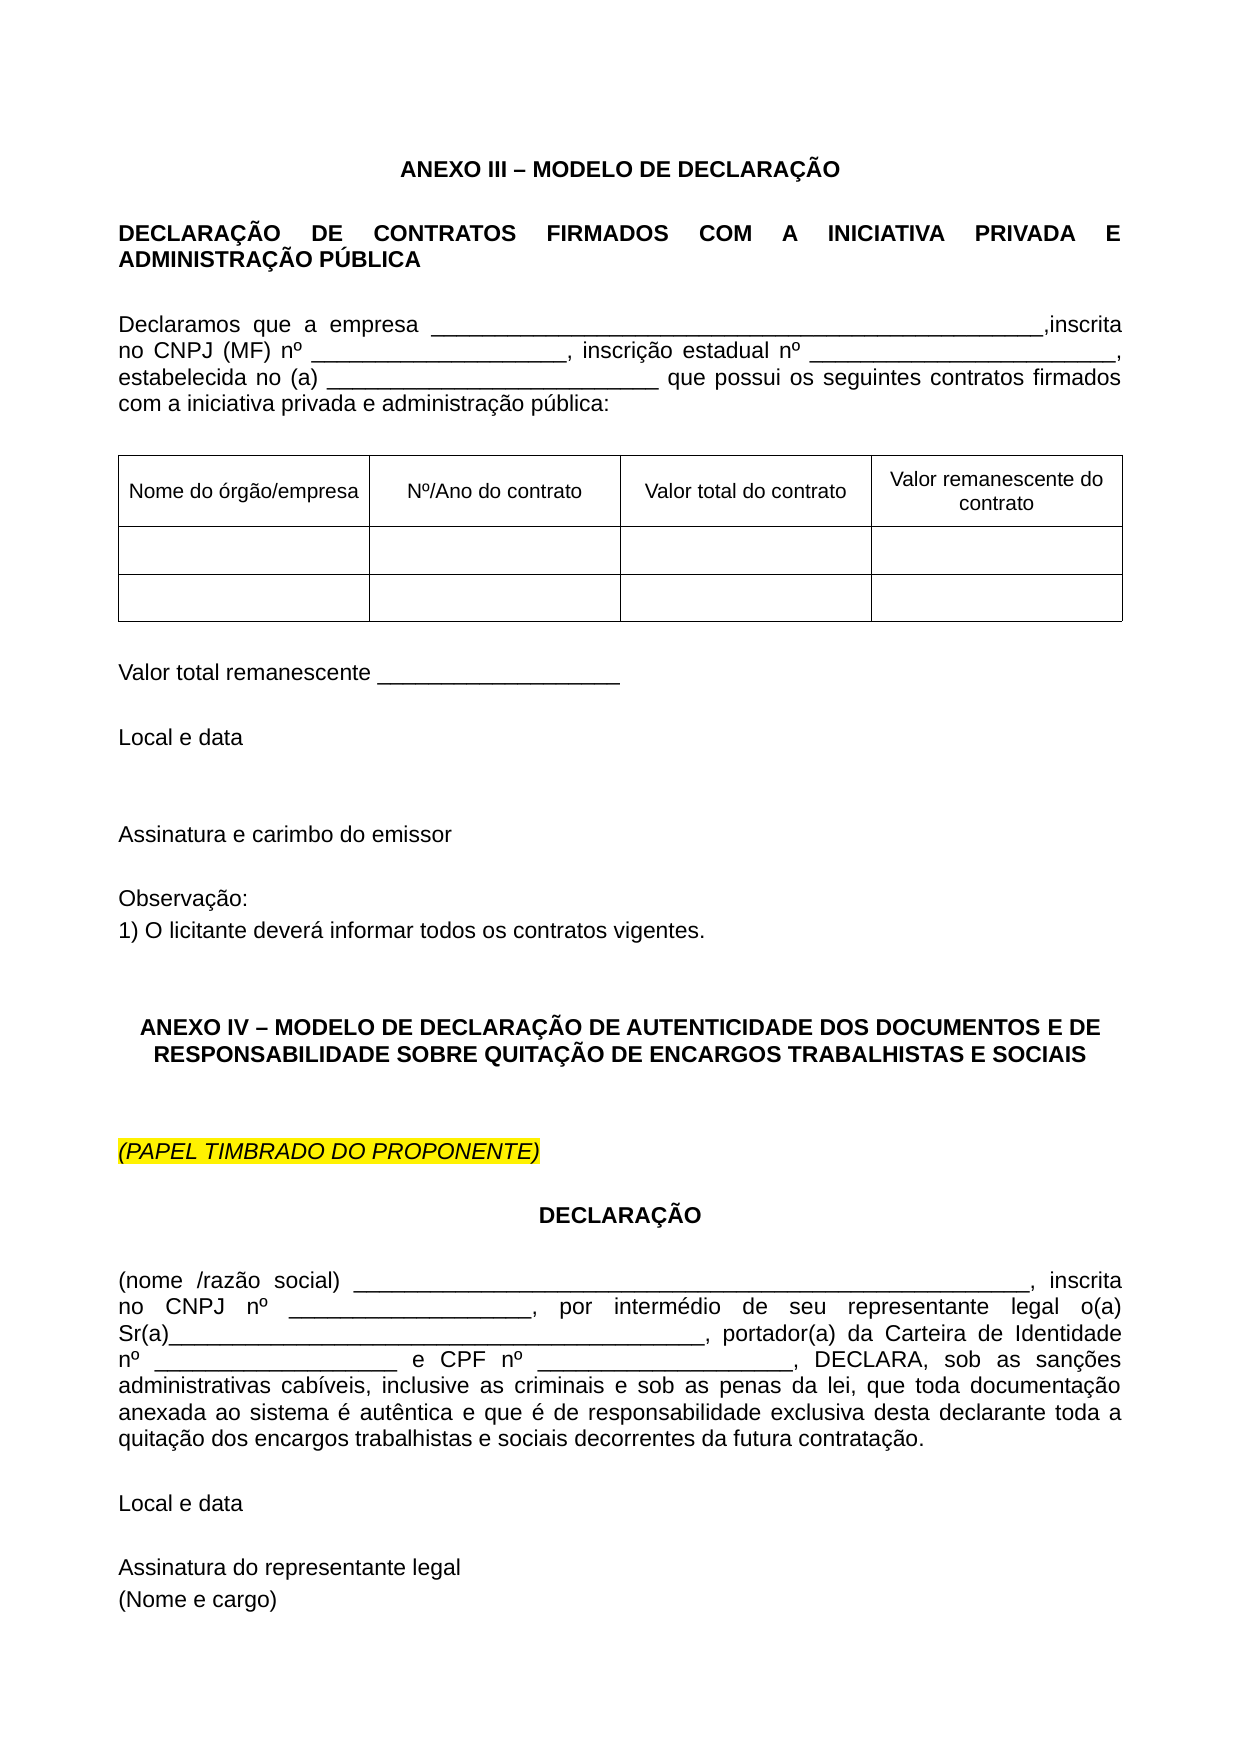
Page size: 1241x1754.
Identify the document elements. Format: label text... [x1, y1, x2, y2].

text Observação: [118, 885, 1122, 912]
text Local e data [118, 1489, 1122, 1516]
text ANEXO III – MODELO DE DECLARAÇÃO [118, 156, 1122, 182]
text ANEXO IV – MODELO DE DECLARAÇÃO DE AUTENTICIDADE DOS DOCUMENTOS E DE RESPONSABILIDADE SOBRE QUITAÇÃO DE ENCARGOS TRABALHISTAS E SOCIAIS [118, 1014, 1122, 1067]
text Valor total remanescente ___________________ [118, 659, 1122, 686]
table_cell [119, 527, 369, 573]
table_cell [621, 527, 871, 573]
table_header Valor total do contrato [621, 456, 871, 526]
table_header Valor remanescente do contrato [872, 456, 1122, 526]
text (nome /razão social) _____________________________________________________, inscrita no CNPJ nº ___________________, por intermédio de seu representante legal o(a) Sr(a)__________________________________________, portador(a) da Carteira de Identidade nº ___________________ e CPF nº ____________________, DECLARA, sob as sanções administrativas cabíveis, inclusive as criminais e sob as penas da lei, que toda documentação anexada ao sistema é autêntica e que é de responsabilidade exclusiva desta declarante toda a quitação dos encargos trabalhistas e sociais decorrentes da futura contratação. [118, 1267, 1122, 1451]
text 1) O licitante deverá informar todos os contratos vigentes. [118, 917, 1122, 944]
text DECLARAÇÃO DE CONTRATOS FIRMADOS COM A INICIATIVA PRIVADA E ADMINISTRAÇÃO PÚBLICA [118, 220, 1122, 273]
table_header Nº/Ano do contrato [370, 456, 620, 526]
text Assinatura e carimbo do emissor [118, 821, 1122, 847]
table_cell [119, 575, 369, 621]
table_cell [621, 575, 871, 621]
text (Nome e cargo) [118, 1586, 1122, 1613]
table_cell [872, 575, 1122, 621]
text Declaramos que a empresa ________________________________________________,inscrita no CNPJ (MF) nº ____________________, inscrição estadual nº ________________________, estabelecida no (a) __________________________ que possui os seguintes contratos firmados com a iniciativa privada e administração pública: [118, 311, 1122, 416]
table_header Nome do órgão/empresa [119, 456, 369, 526]
text Local e data [118, 724, 1122, 750]
text Assinatura do representante legal [118, 1554, 1122, 1580]
table_cell [872, 527, 1122, 573]
table_cell [370, 575, 620, 621]
text DECLARAÇÃO [118, 1202, 1122, 1228]
table_cell [370, 527, 620, 573]
text (PAPEL TIMBRADO DO PROPONENTE) [118, 1138, 1122, 1164]
